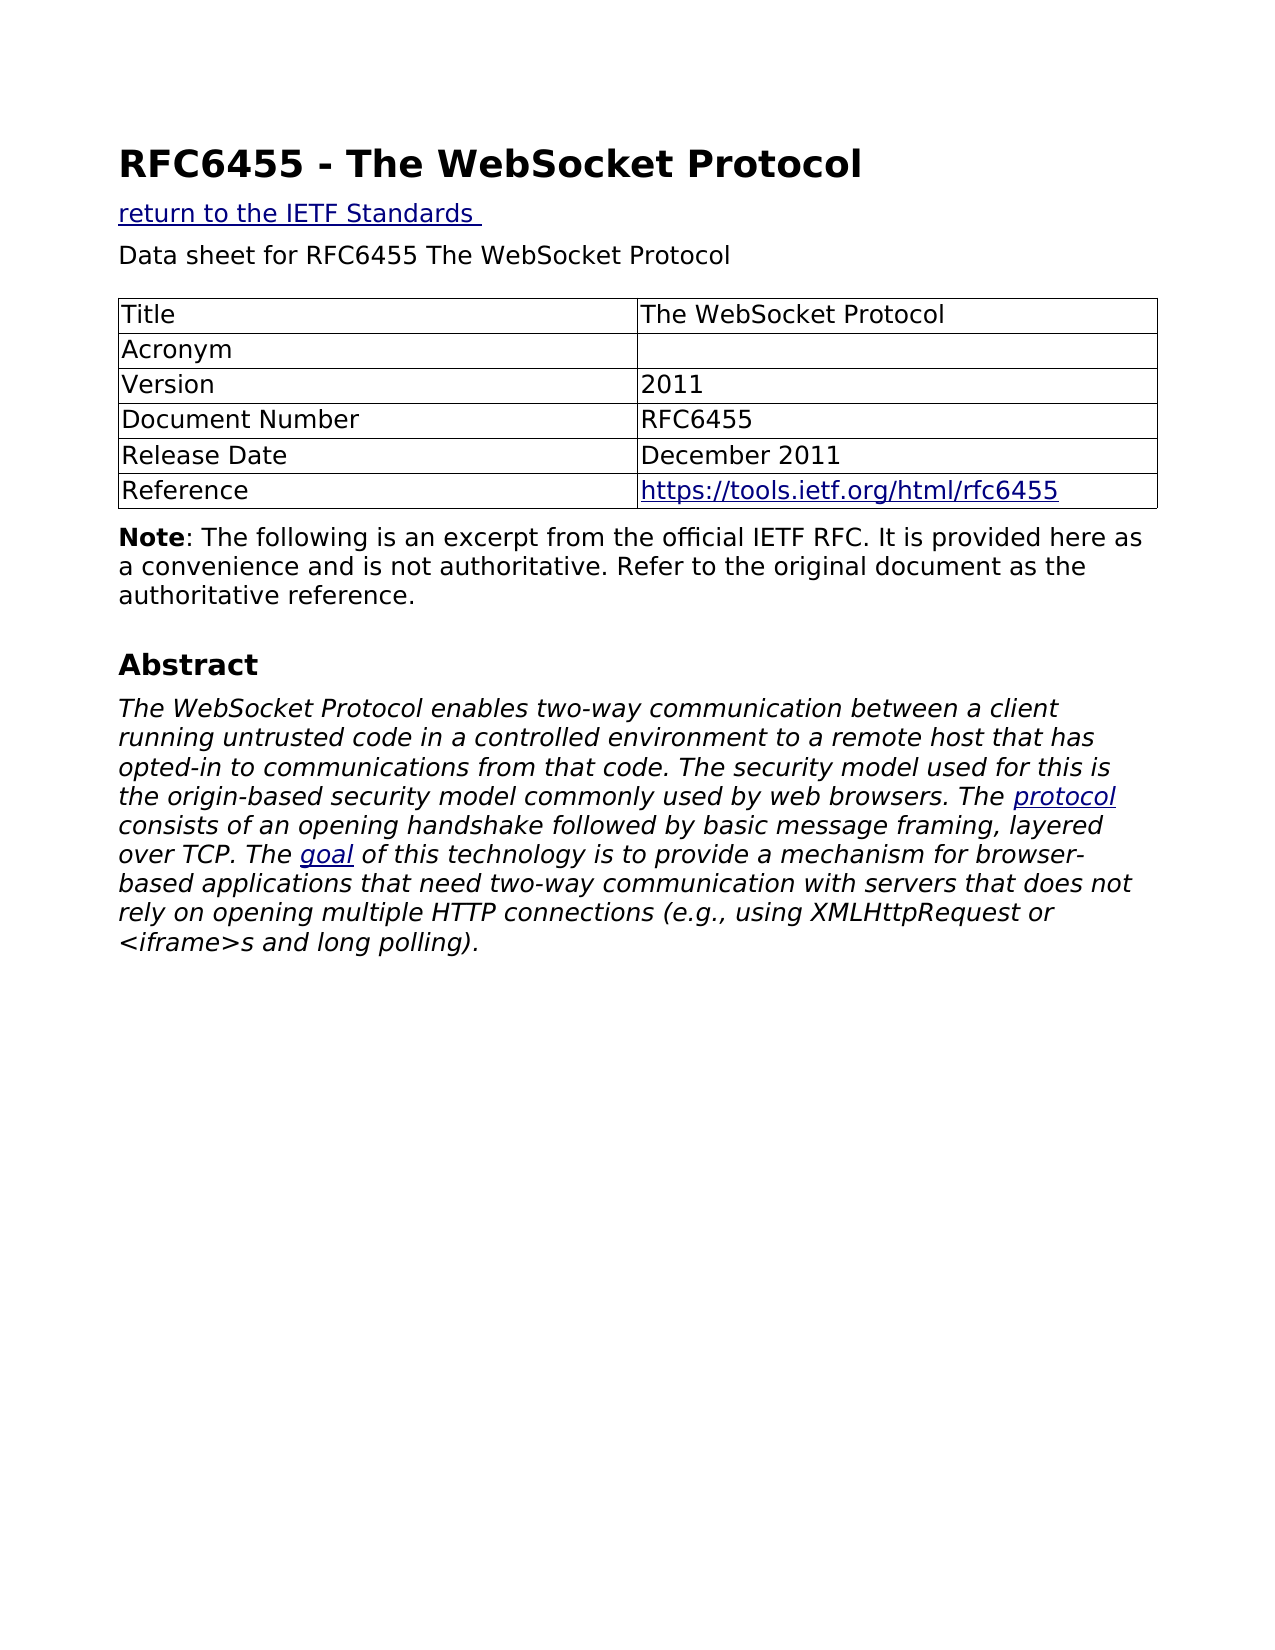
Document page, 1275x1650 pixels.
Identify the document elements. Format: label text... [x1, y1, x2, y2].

table_cell RFC6455 [638, 404, 1157, 438]
table_cell 2011 [638, 369, 1157, 403]
subtitle RFC6455 - The WebSocket Protocol [118, 143, 1157, 187]
table_cell Reference [119, 474, 637, 508]
subtitle Abstract [118, 648, 1157, 682]
table_header Title [119, 299, 637, 332]
text The WebSocket Protocol enables two-way communication between a client running untrusted code in a controlled environment to a remote host that has opted-in to communications from that code. The security model used for this is the origin-based security model commonly used by web browsers. The protocol consists of an opening handshake followed by basic message framing, layered over TCP. The goal of this technology is to provide a mechanism for browser-based applications that need two-way communication with servers that does not rely on opening multiple HTTP connections (e.g., using XMLHttpRequest or <iframe>s and long polling). [118, 694, 1157, 957]
table_cell December 2011 [638, 439, 1157, 473]
text return to the IETF Standards [118, 199, 1157, 228]
table_cell Release Date [119, 439, 637, 473]
table_header The WebSocket Protocol [638, 299, 1157, 332]
table_cell Acronym [119, 334, 637, 368]
text Data sheet for RFC6455 The WebSocket Protocol [118, 241, 1157, 270]
table_cell [638, 334, 1157, 368]
table_cell Document Number [119, 404, 637, 438]
table_cell https://tools.ietf.org/html/rfc6455 [638, 474, 1157, 508]
text Note: The following is an excerpt from the official IETF RFC. It is provided here as a convenience and is not authoritative. Refer to the original document as the authoritative reference. [118, 523, 1157, 610]
table_cell Version [119, 369, 637, 403]
